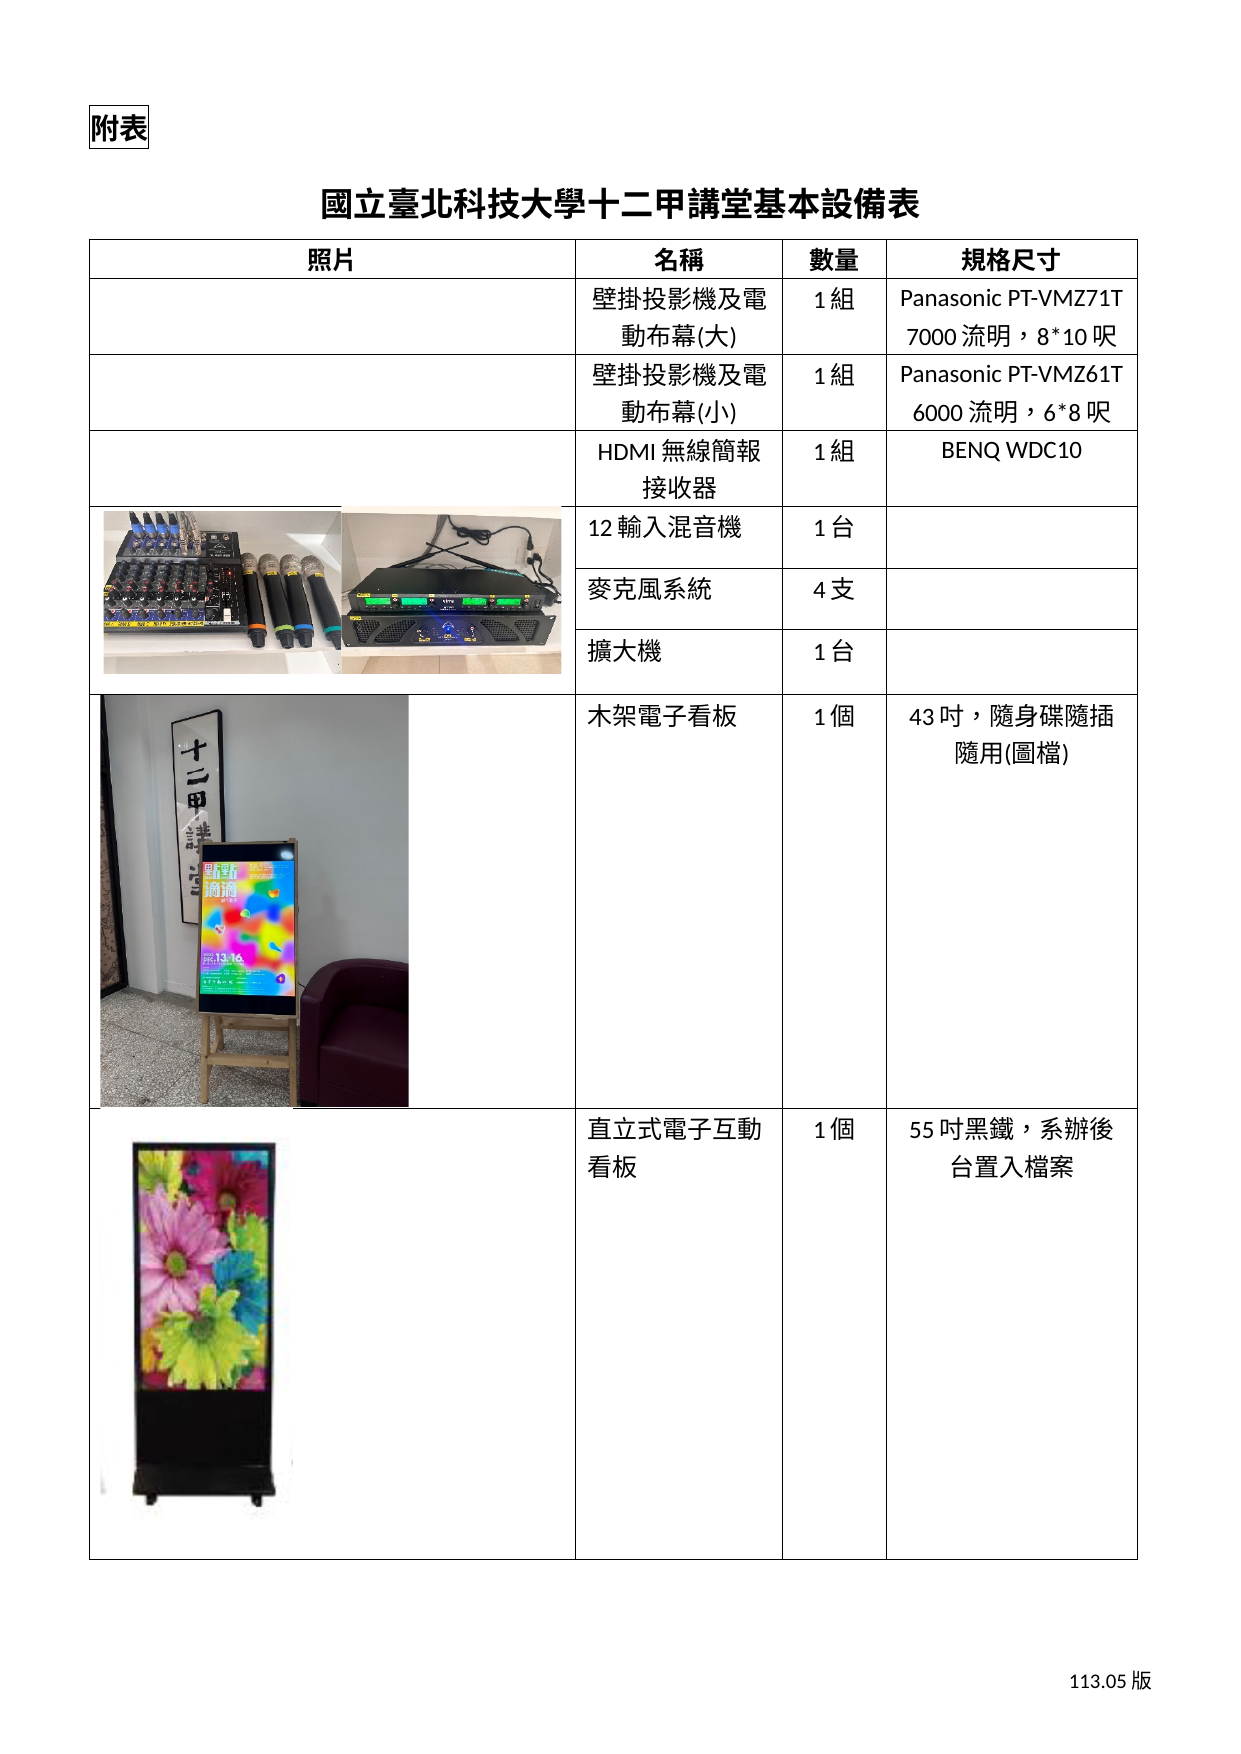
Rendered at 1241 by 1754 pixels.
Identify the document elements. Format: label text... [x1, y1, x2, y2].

table_cell 1台 [783, 630, 886, 694]
table_header 名稱 [576, 240, 782, 278]
table_cell HDMI無線簡報接收器 [576, 431, 782, 506]
table_cell [90, 695, 575, 1108]
table_cell 擴大機 [576, 630, 782, 694]
table_cell 壁掛投影機及電動布幕(小) [576, 355, 782, 430]
table_cell [90, 431, 575, 506]
table_header 照片 [90, 240, 575, 278]
table_cell 木架電子看板 [576, 695, 782, 1108]
table_cell [90, 355, 575, 430]
table_cell 直立式電子互動看板 [576, 1109, 782, 1559]
table_cell 55吋黑鐵，系辦後台置入檔案 [887, 1109, 1137, 1559]
table_cell [90, 507, 575, 694]
table_cell 1組 [783, 355, 886, 430]
picture [100, 695, 409, 1107]
table_cell [887, 630, 1137, 694]
table_cell 1組 [783, 431, 886, 506]
table_cell [90, 1109, 575, 1559]
table_cell 12輸入混音機 [576, 507, 782, 568]
table_cell 4支 [783, 569, 886, 629]
table_cell 壁掛投影機及電動布幕(大) [576, 279, 782, 354]
table_cell 1台 [783, 507, 886, 568]
table_cell [887, 569, 1137, 629]
table_cell [90, 279, 575, 354]
table_cell 麥克風系統 [576, 569, 782, 629]
picture [103, 506, 562, 674]
table_cell 1個 [783, 1109, 886, 1559]
table_cell Panasonic PT-VMZ71T 7000流明，8*10呎 [887, 279, 1137, 354]
table_header 規格尺寸 [887, 240, 1137, 278]
text 國立臺北科技大學十二甲講堂基本設備表 [89, 164, 1152, 239]
table_cell 43吋，隨身碟隨插隨用(圖檔) [887, 695, 1137, 1108]
table_cell 1組 [783, 279, 886, 354]
table_header 數量 [783, 240, 886, 278]
picture [100, 1108, 293, 1525]
table_cell BENQ WDC10 [887, 431, 1137, 506]
text 附表 [89, 89, 1152, 164]
table_cell Panasonic PT-VMZ61T 6000流明，6*8呎 [887, 355, 1137, 430]
table_cell [887, 507, 1137, 568]
table_cell 1個 [783, 695, 886, 1108]
